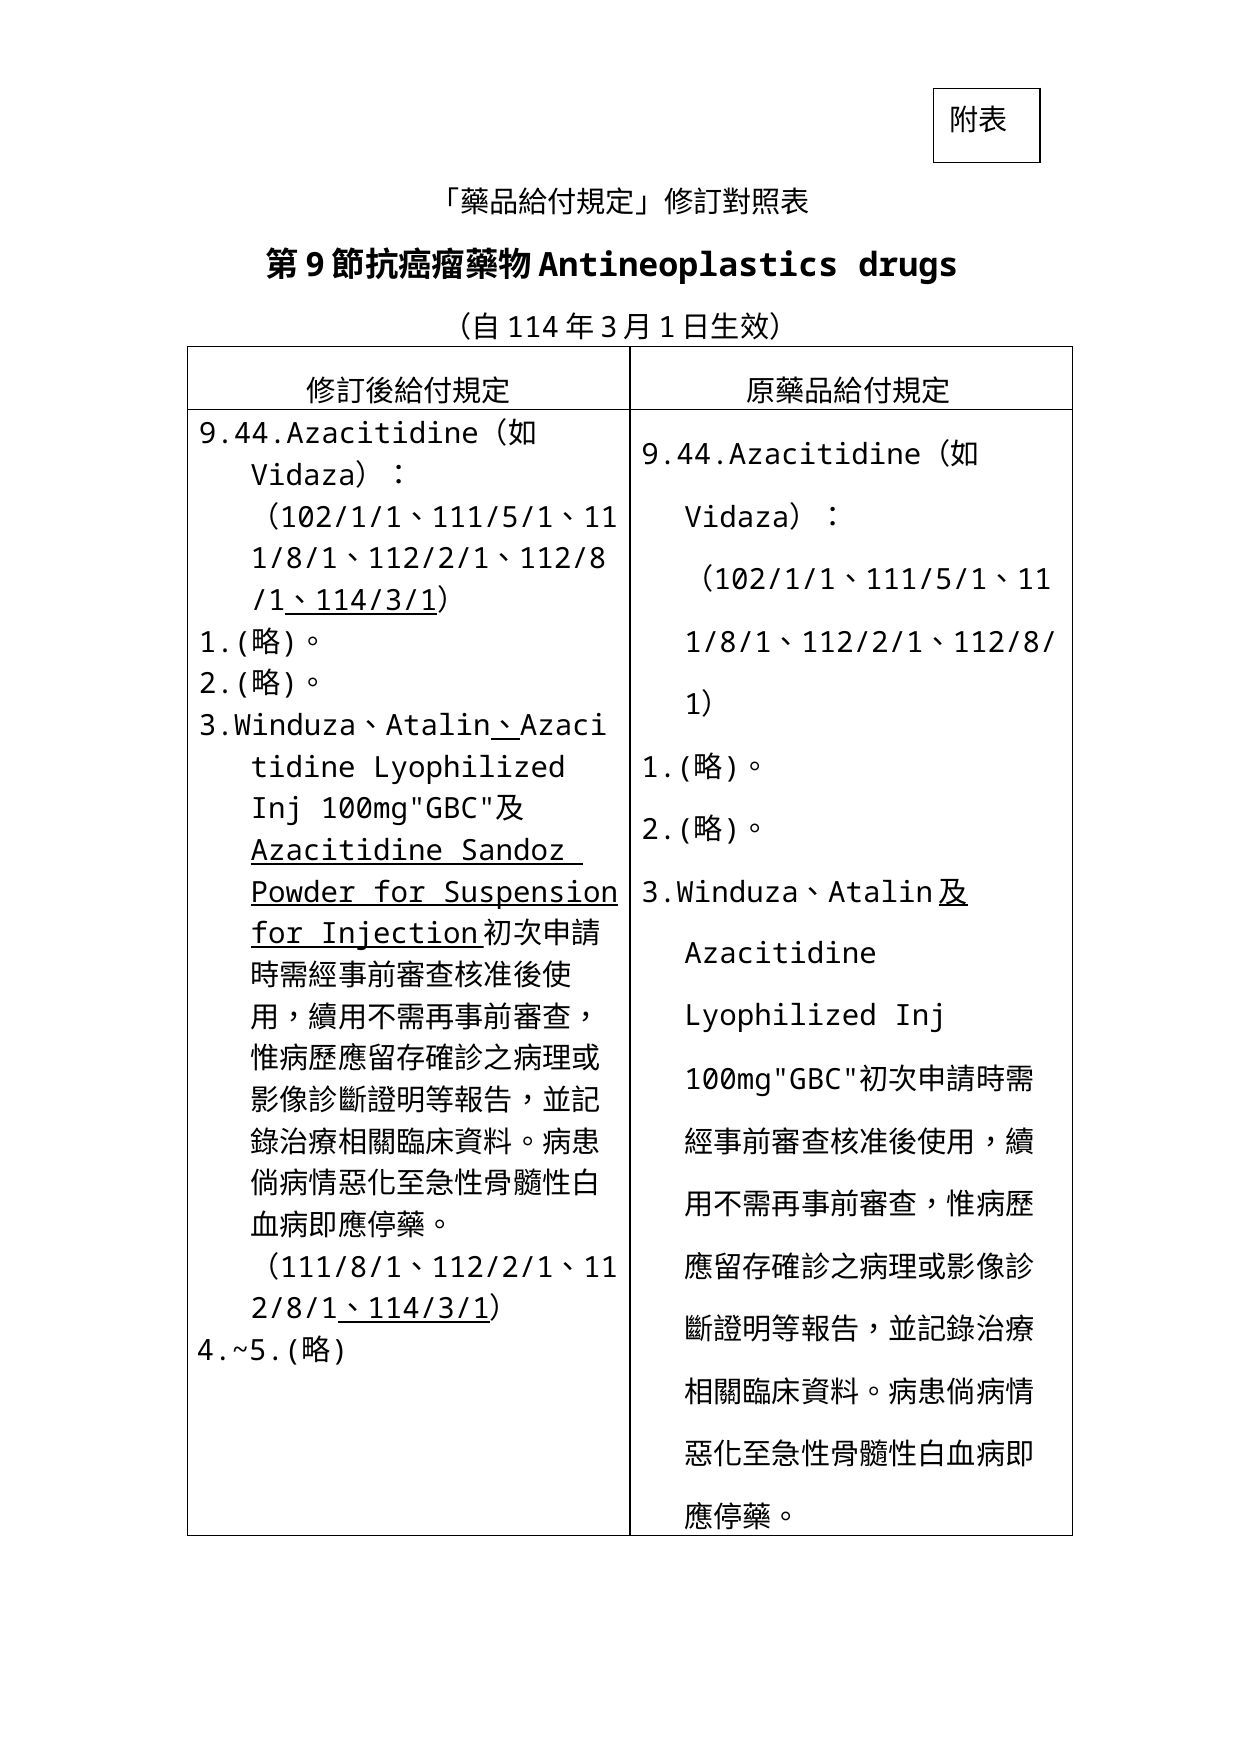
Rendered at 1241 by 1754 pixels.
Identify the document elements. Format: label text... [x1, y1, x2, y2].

table_cell 9.44.Azacitidine（如Vidaza）：（102/1/1、111/5/1、111/8/1、112/2/1、112/8/1） 1.(略)。 2.(略)。 3.Winduza、Atalin及Azacitidine Lyophilized Inj 100mg"GBC"初次申請時需經事前審查核准後使用，續用不需再事前審查，惟病歷應留存確診之病理或影像診斷證明等報告，並記錄治療相關臨床資料。病患倘病情惡化至急性骨髓性白血病即應停藥。 [631, 410, 1072, 1535]
table_header 修訂後給付規定 [188, 347, 629, 409]
text 第9節抗癌瘤藥物Antineoplastics drugs [187, 221, 1053, 283]
text （自114年3月1日生效） [187, 283, 1053, 346]
table_header 原藥品給付規定 [631, 347, 1072, 409]
table_cell 9.44.Azacitidine（如Vidaza）：（102/1/1、111/5/1、111/8/1、112/2/1、112/8/1、114/3/1） 1.(略)。 2.(略)。 3.Winduza、Atalin、Azacitidine Lyophilized Inj 100mg"GBC"及Azacitidine Sandoz Powder for Suspension for Injection初次申請時需經事前審查核准後使用，續用不需再事前審查，惟病歷應留存確診之病理或影像診斷證明等報告，並記錄治療相關臨床資料。病患倘病情惡化至急性骨髓性白血病即應停藥。（111/8/1、112/2/1、112/8/1、114/3/1） 4.~5.(略) [188, 410, 629, 1535]
text 「藥品給付規定」修訂對照表 [187, 89, 1053, 221]
text 附表 [949, 96, 1024, 139]
